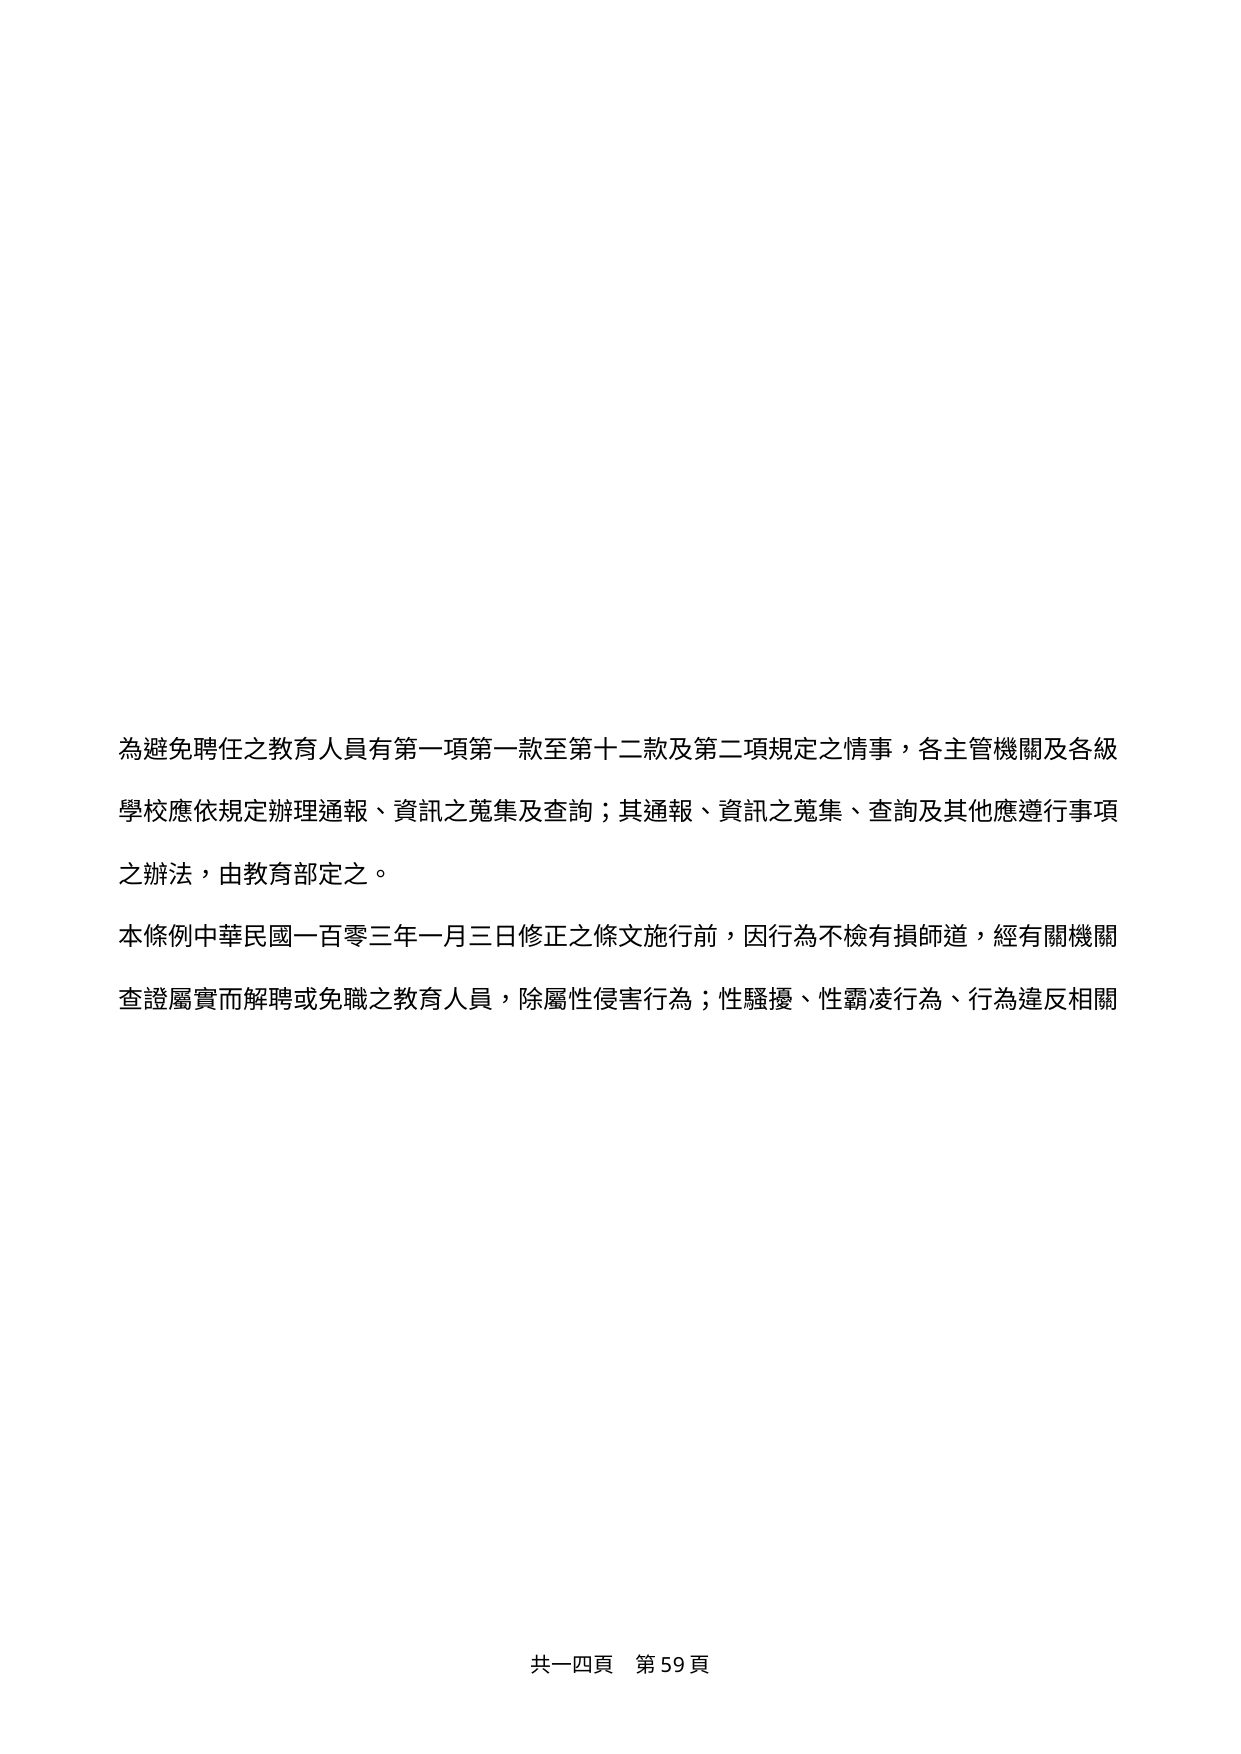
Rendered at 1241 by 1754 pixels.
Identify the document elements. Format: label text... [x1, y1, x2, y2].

text 本條例中華民國一百零三年一月三日修正之條文施行前，因行為不檢有損師道，經有關機關查證屬實而解聘或免職之教育人員，除屬性侵害行為；性騷擾、性霸凌行為、行為違反相關 [118, 893, 1122, 1018]
text 為避免聘任之教育人員有第一項第一款至第十二款及第二項規定之情事，各主管機關及各級學校應依規定辦理通報、資訊之蒐集及查詢；其通報、資訊之蒐集、查詢及其他應遵行事項之辦法，由教育部定之。 [118, 706, 1122, 893]
